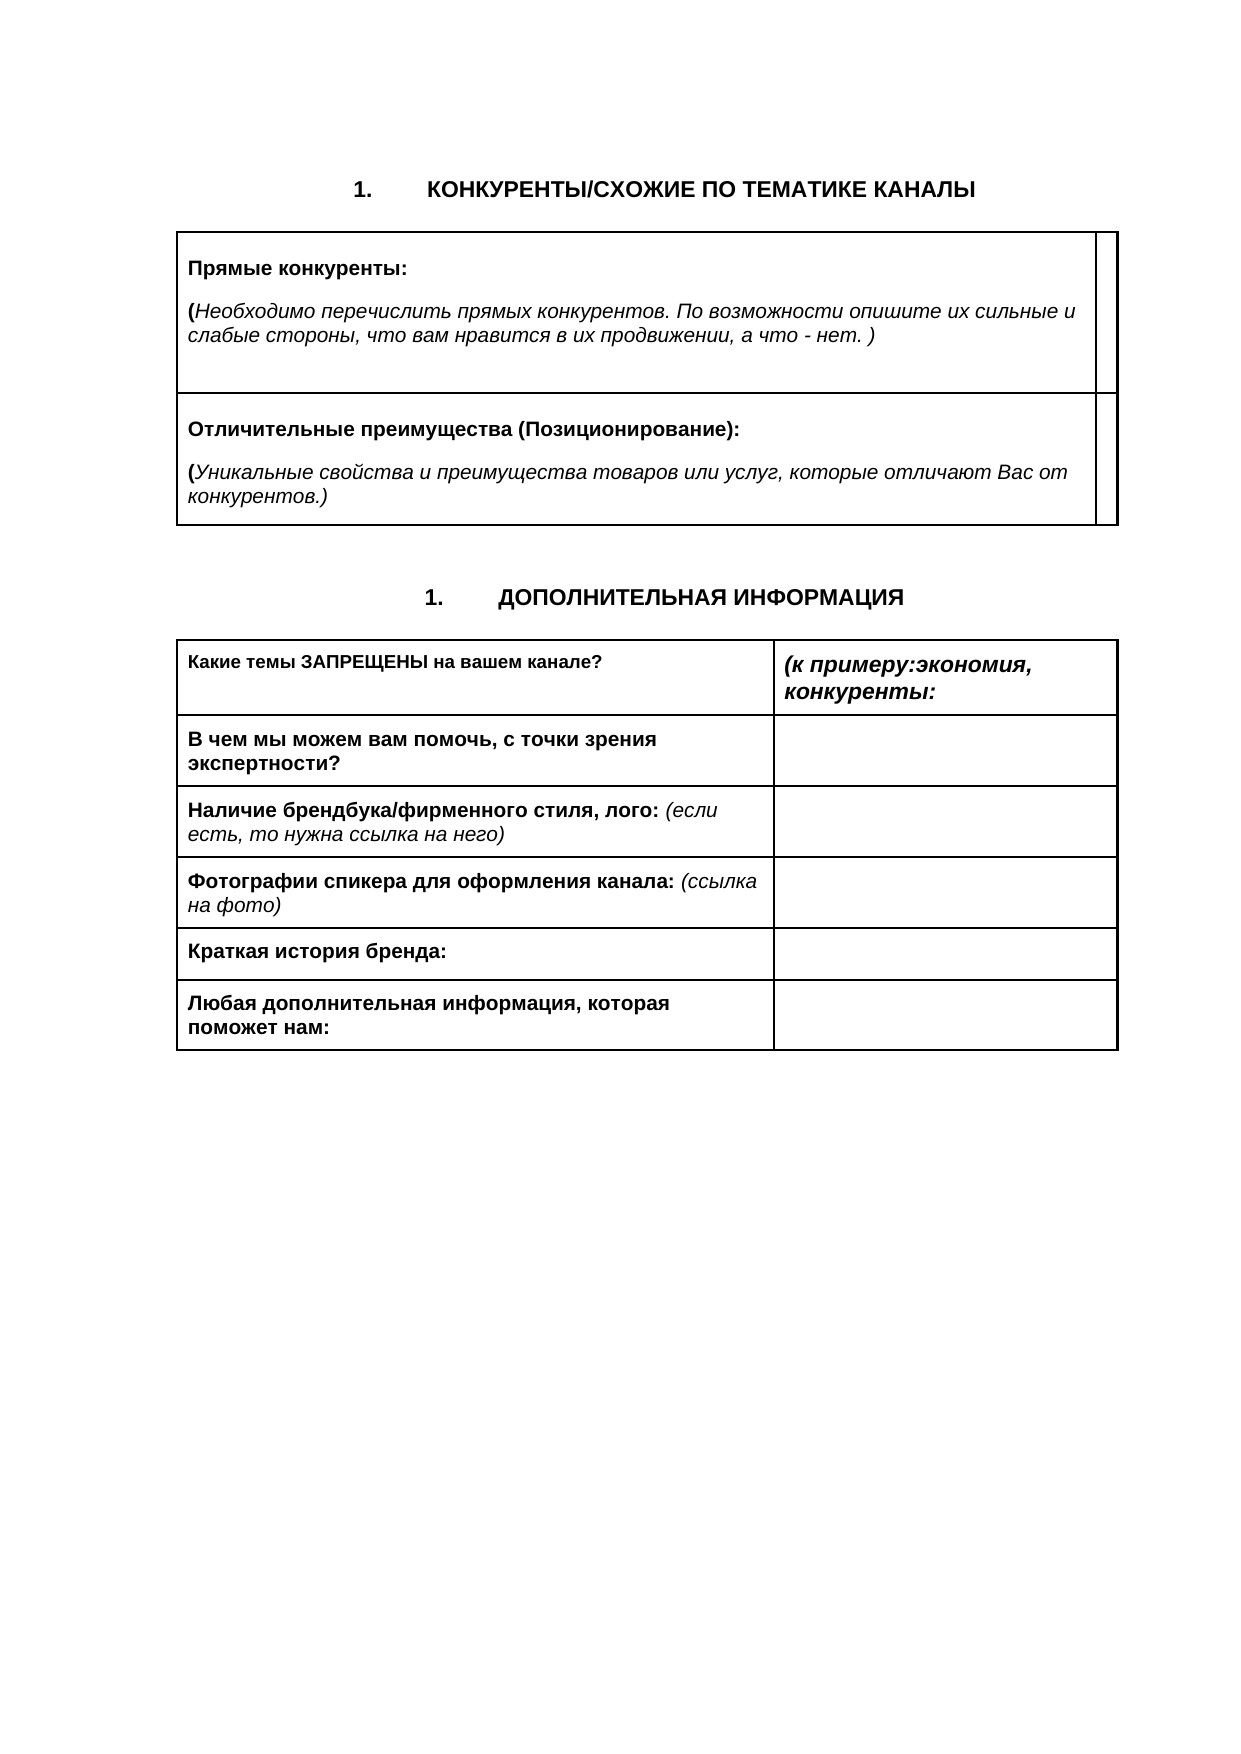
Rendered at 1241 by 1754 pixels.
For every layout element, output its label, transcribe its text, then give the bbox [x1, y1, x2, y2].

list ДОПОЛНИТЕЛЬНАЯ ИНФОРМАЦИЯ [177, 584, 1152, 610]
table_cell [775, 716, 1116, 785]
table_header Прямые конкуренты: (Необходимо перечислить прямых конкурентов. По возможности опишите их сильные и слабые стороны, что вам нравится в их продвижении, а что - нет. ) [178, 233, 1095, 392]
table_cell Отличительные преимущества (Позиционирование): (Уникальные свойства и преимущества товаров или услуг, которые отличают Вас от конкурентов.) [178, 394, 1095, 524]
table_cell [775, 858, 1116, 927]
table_cell Фотографии спикера для оформления канала: (ссылка на фото) [178, 858, 773, 927]
table_cell [1097, 394, 1116, 524]
table_header [1097, 233, 1116, 392]
table_header (к примеру:экономия, конкуренты: [775, 641, 1116, 714]
table_header Какие темы ЗАПРЕЩЕНЫ на вашем канале? [178, 641, 773, 714]
table_cell Любая дополнительная информация, которая поможет нам: [178, 981, 773, 1049]
table_cell Краткая история бренда: [178, 929, 773, 978]
table_cell Наличие брендбука/фирменного стиля, лого: (если есть, то нужна ссылка на него) [178, 787, 773, 856]
table_cell В чем мы можем вам помочь, с точки зрения экспертности? [178, 716, 773, 785]
list КОНКУРЕНТЫ/СХОЖИЕ ПО ТЕМАТИКЕ КАНАЛЫ [177, 176, 1152, 202]
table_cell [775, 981, 1116, 1049]
table_cell [775, 787, 1116, 856]
table_cell [775, 929, 1116, 978]
